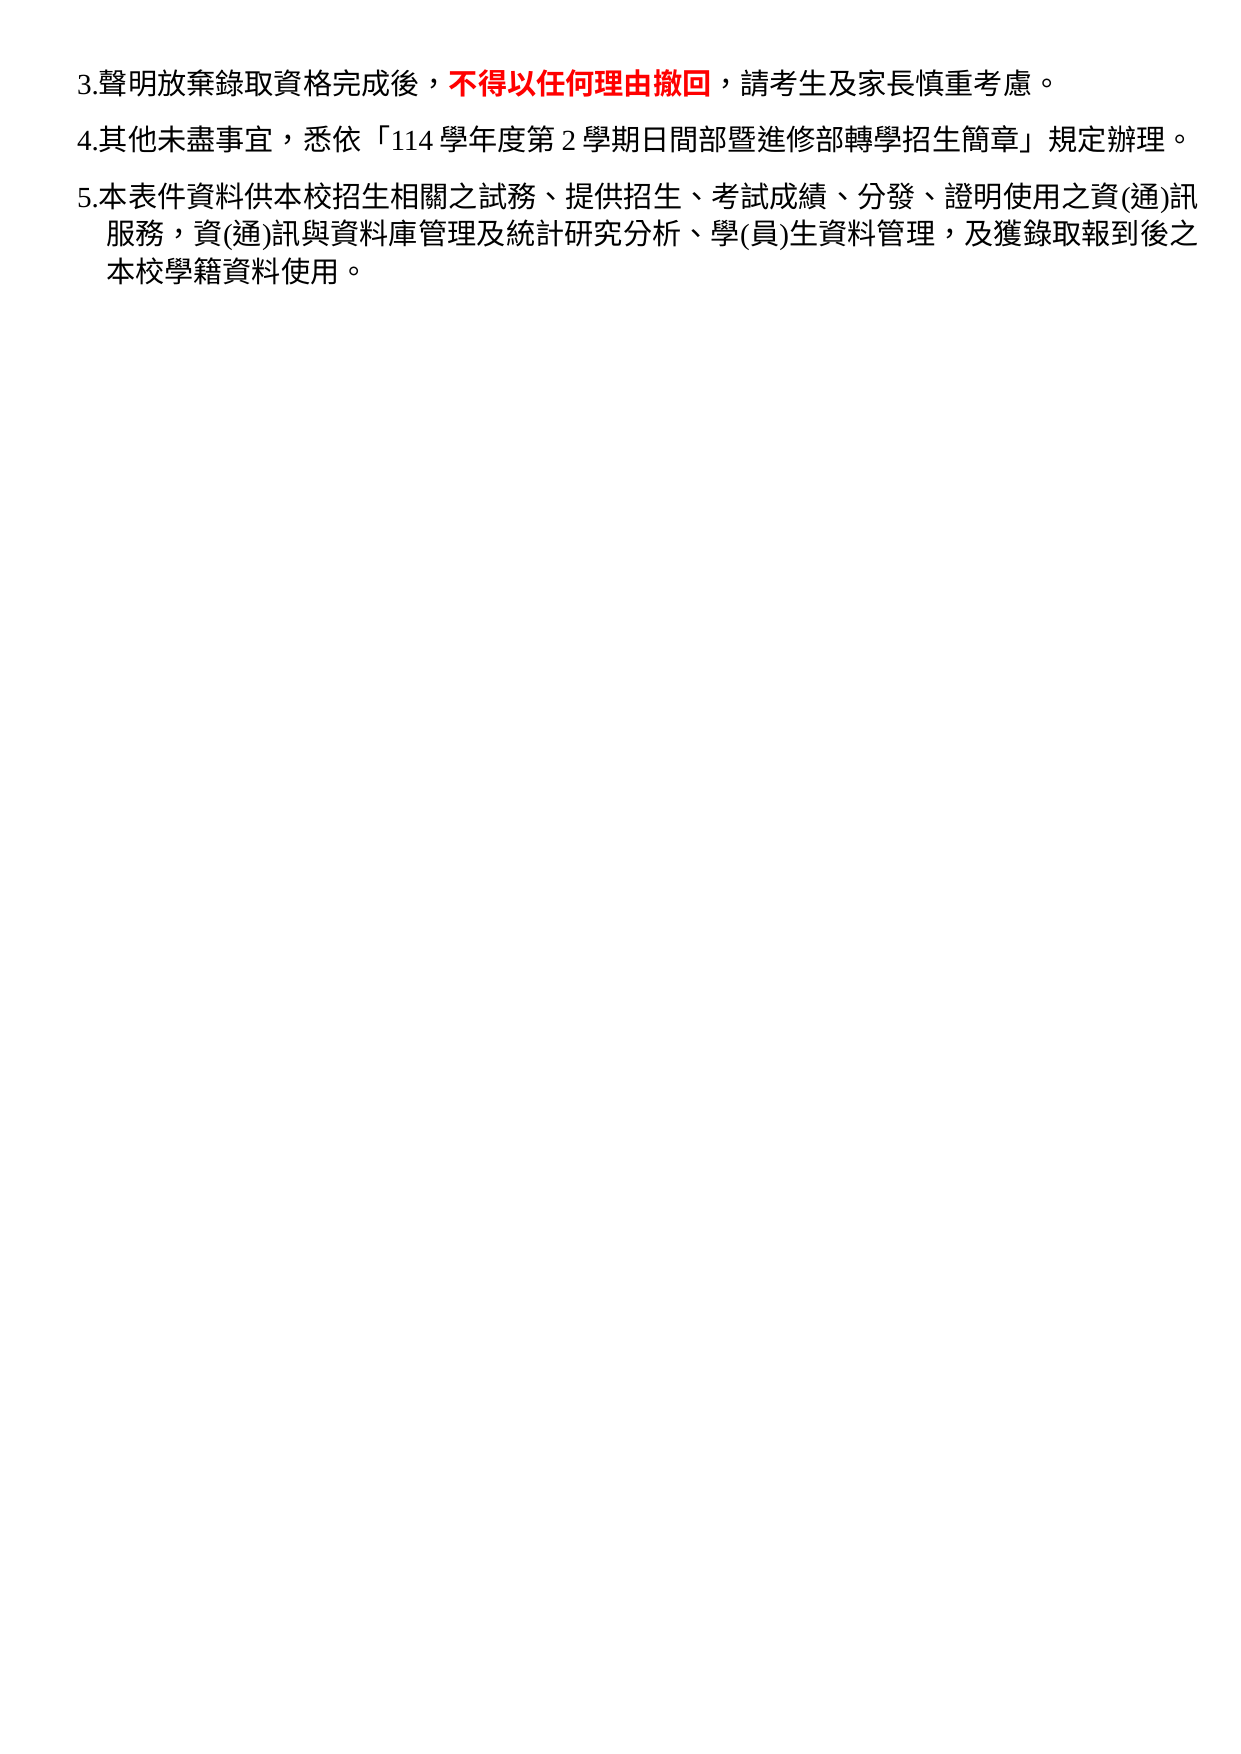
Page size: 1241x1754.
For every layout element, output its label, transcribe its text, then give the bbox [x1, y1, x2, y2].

text 5.本表件資料供本校招生相關之試務、提供招生、考試成績、分發、證明使用之資(通)訊服務，資(通)訊與資料庫管理及統計研究分析、學(員)生資料管理，及獲錄取報到後之本校學籍資料使用。 [77, 177, 1199, 289]
text 4.其他未盡事宜，悉依「114學年度第2學期日間部暨進修部轉學招生簡章」規定辦理。 [77, 121, 1199, 158]
text 3.聲明放棄錄取資格完成後，不得以任何理由撤回，請考生及家長慎重考慮。 [77, 64, 1199, 102]
